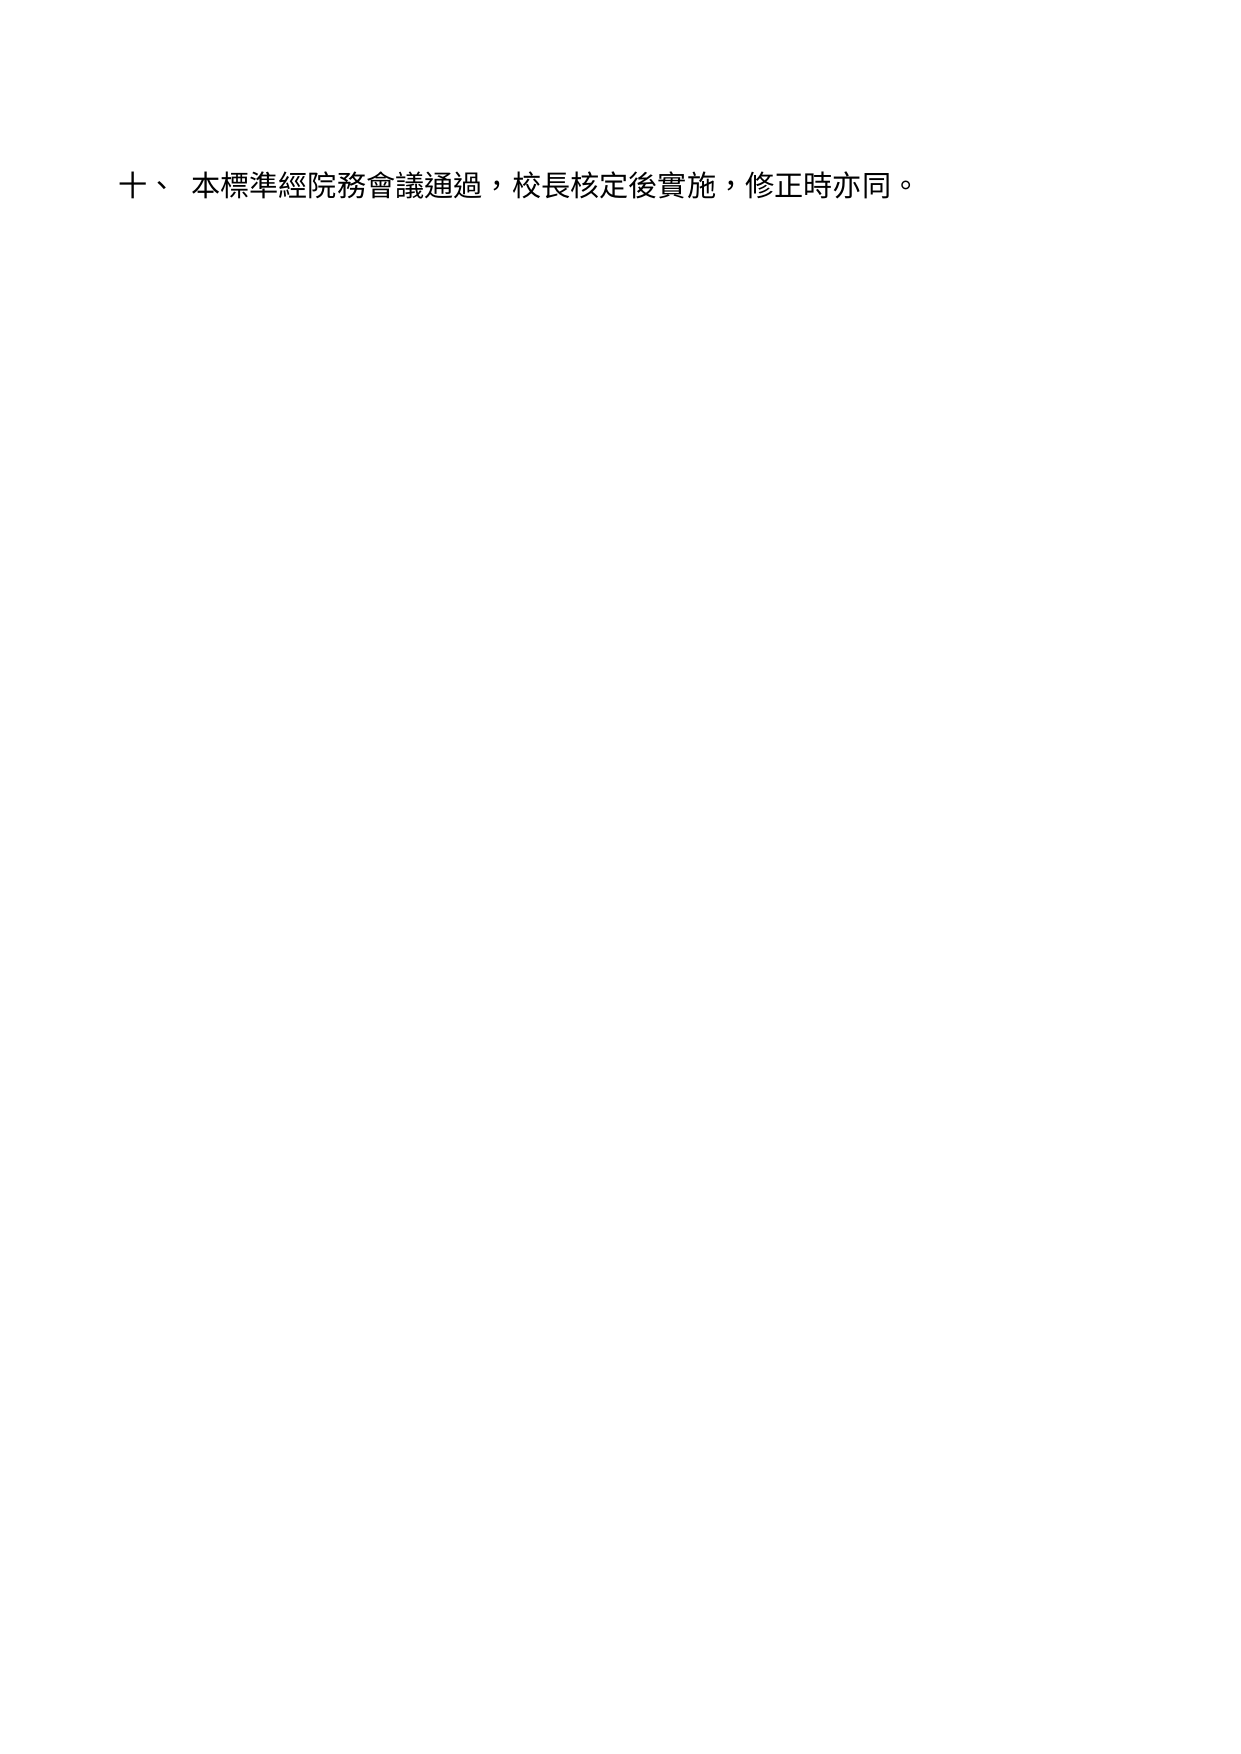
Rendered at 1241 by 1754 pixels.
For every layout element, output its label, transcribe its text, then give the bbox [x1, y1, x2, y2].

text 十、 本標準經院務會議通過，校長核定後實施，修正時亦同。 [118, 142, 1122, 204]
